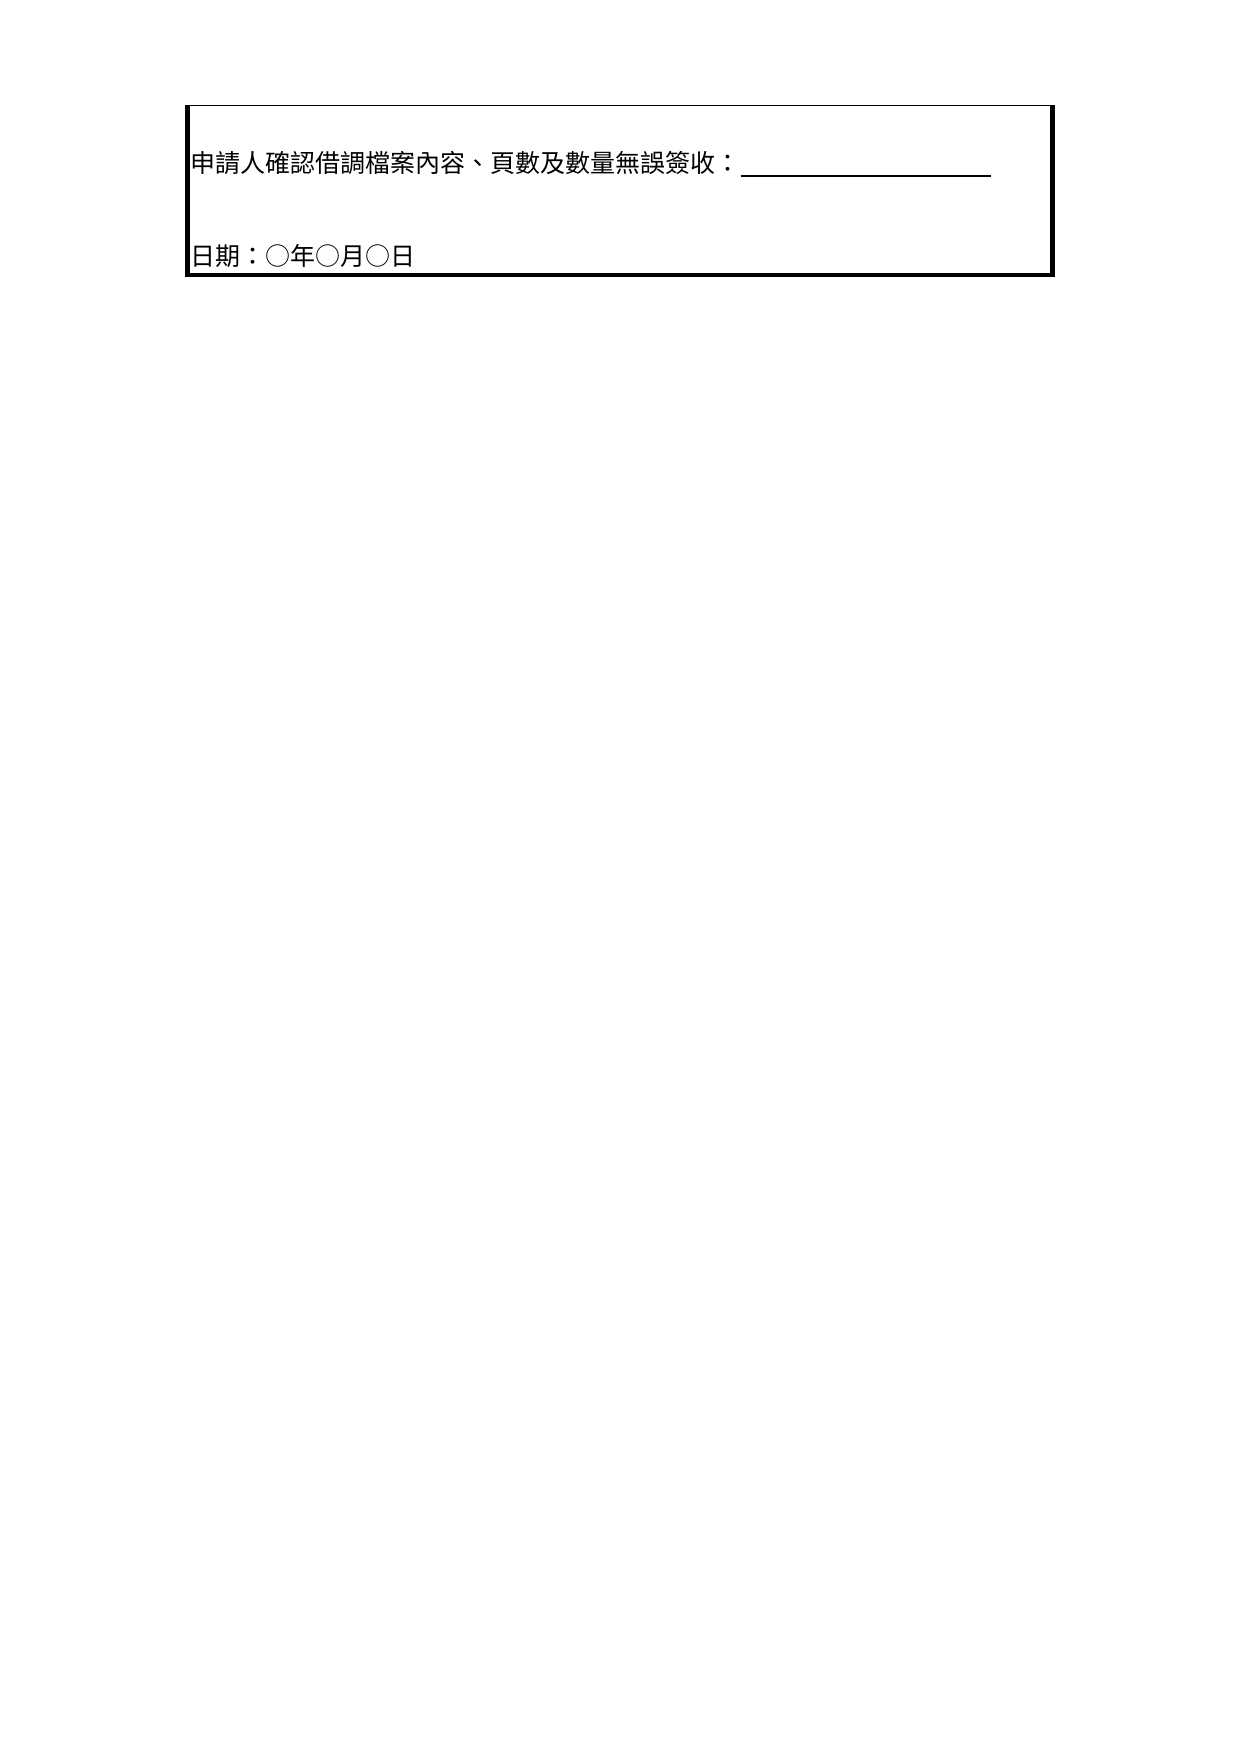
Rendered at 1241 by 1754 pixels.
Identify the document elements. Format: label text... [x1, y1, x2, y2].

table_cell 申請人確認借調檔案內容、頁數及數量無誤簽收： 日期：○年○月○日 [190, 106, 1050, 272]
